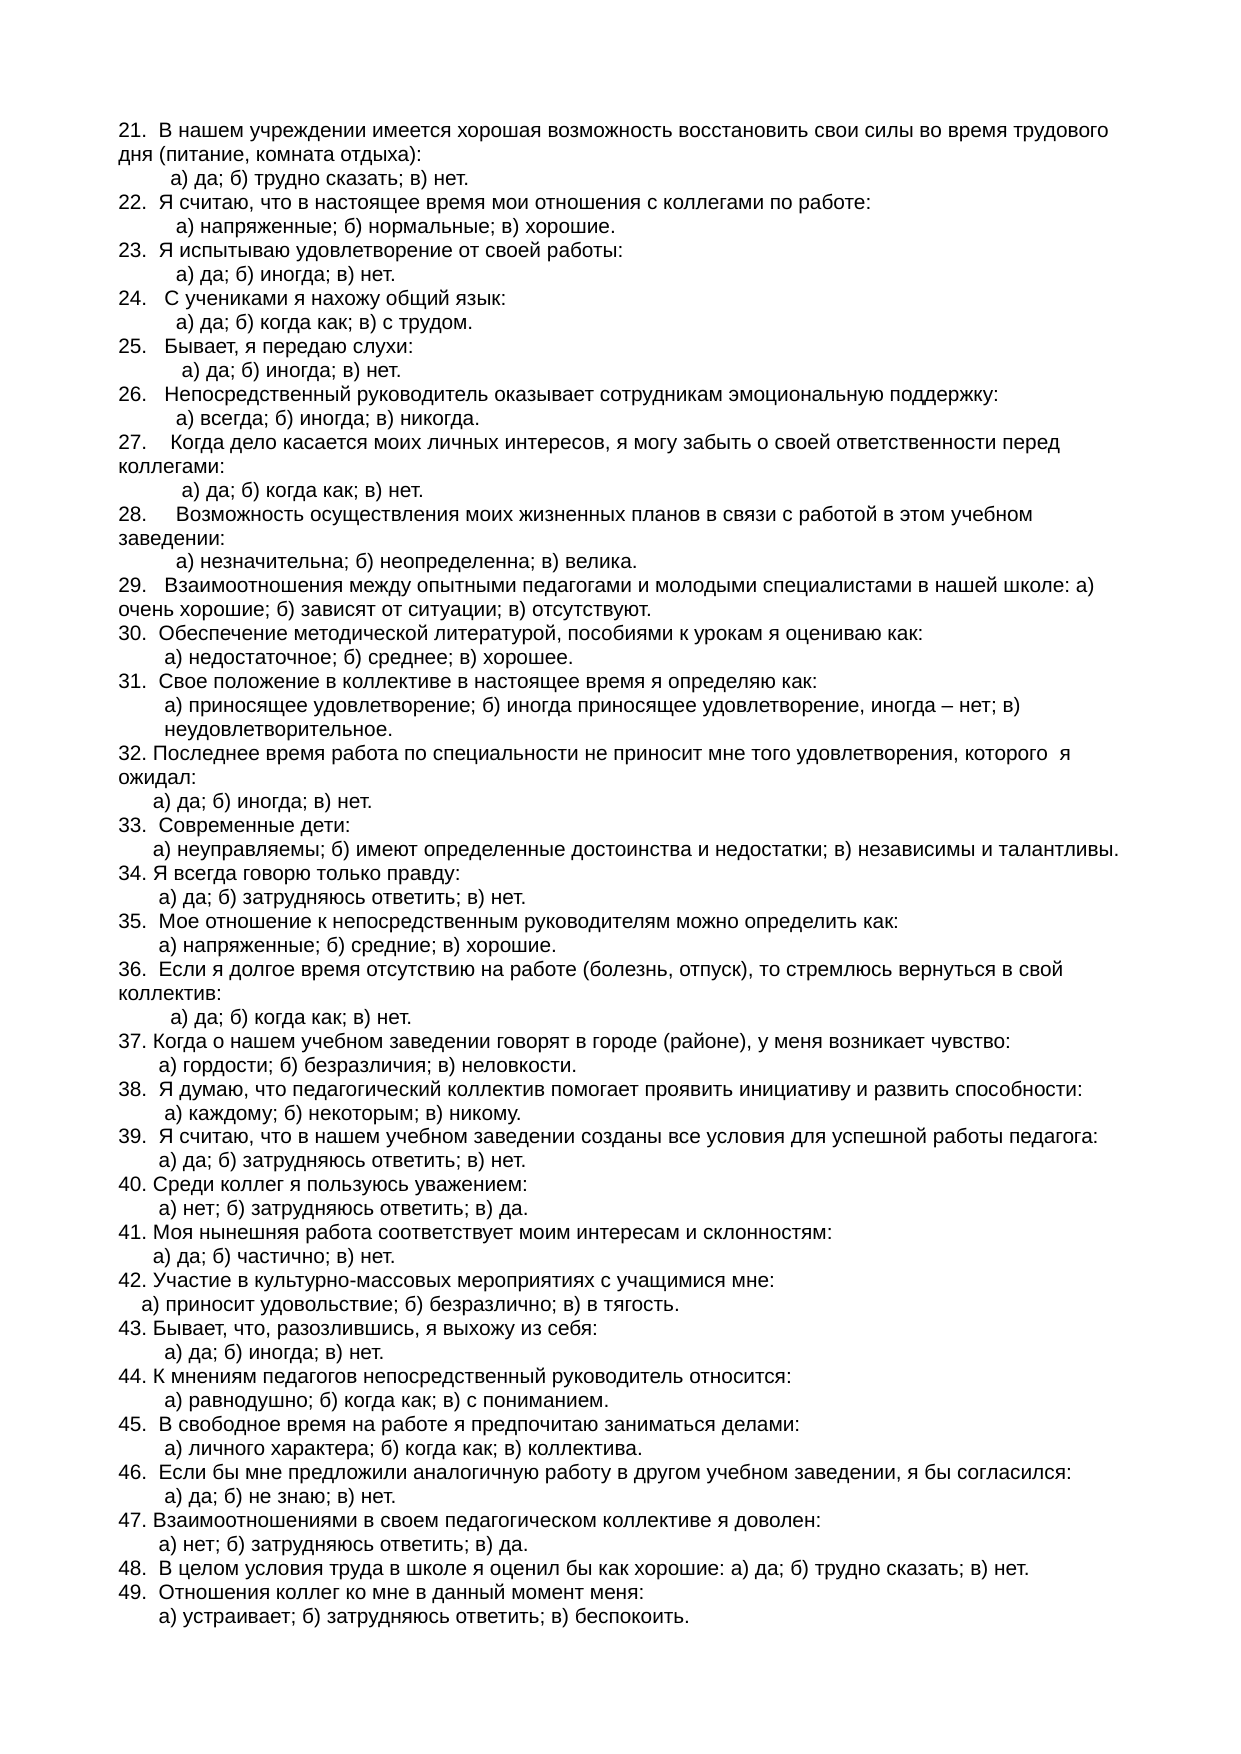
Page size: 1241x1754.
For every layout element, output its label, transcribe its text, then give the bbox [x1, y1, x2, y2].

text 33. Современные дети: [118, 813, 1122, 837]
text а) нет; б) затрудняюсь ответить; в) да. [118, 1196, 1122, 1220]
text 43. Бывает, что, разозлившись, я выхожу из себя: [118, 1316, 1122, 1340]
text 34. Я всегда говорю только правду: [118, 861, 1122, 885]
text а) да; б) затрудняюсь ответить; в) нет. [118, 885, 1122, 909]
text а) да; б) затрудняюсь ответить; в) нет. [118, 1148, 1122, 1172]
text 21. В нашем учреждении имеется хорошая возможность восстановить свои силы во время трудового дня (питание, комната отдыха): [118, 118, 1122, 166]
text 28. Возможность осуществления моих жизненных планов в связи с работой в этом учебном заведении: [118, 501, 1122, 549]
text а) напряженные; б) средние; в) хорошие. [118, 933, 1122, 957]
text а) приносящее удовлетворение; б) иногда приносящее удовлетворение, иногда – нет; в) [118, 693, 1122, 717]
text а) гордости; б) безразличия; в) неловкости. [118, 1052, 1122, 1076]
text а) устраивает; б) затрудняюсь ответить; в) беспокоить. [118, 1603, 1122, 1627]
text а) приносит удовольствие; б) безразлично; в) в тягость. [118, 1292, 1122, 1316]
text 39. Я считаю, что в нашем учебном заведении созданы все условия для успешной работы педагога: [118, 1124, 1122, 1148]
text 41. Моя нынешняя работа соответствует моим интересам и склонностям: [118, 1220, 1122, 1244]
text 42. Участие в культурно-массовых мероприятиях с учащимися мне: [118, 1268, 1122, 1292]
text 49. Отношения коллег ко мне в данный момент меня: [118, 1579, 1122, 1603]
text а) да; б) иногда; в) нет. [118, 262, 1122, 286]
text 36. Если я долгое время отсутствию на работе (болезнь, отпуск), то стремлюсь вернуться в свой коллектив: [118, 957, 1122, 1004]
text 27. Когда дело касается моих личных интересов, я могу забыть о своей ответственности перед коллегами: [118, 429, 1122, 477]
text 24. С учениками я нахожу общий язык: [118, 286, 1122, 310]
text 25. Бывает, я передаю слухи: [118, 334, 1122, 358]
text неудовлетворительное. [118, 717, 1122, 741]
text а) да; б) иногда; в) нет. [118, 1340, 1122, 1364]
text 29. Взаимоотношения между опытными педагогами и молодыми специалистами в нашей школе: а) очень хорошие; б) зависят от ситуации; в) отсутствуют. [118, 573, 1122, 621]
text 44. К мнениям педагогов непосредственный руководитель относится: [118, 1364, 1122, 1388]
text а) да; б) не знаю; в) нет. [118, 1484, 1122, 1508]
text 26. Непосредственный руководитель оказывает сотрудникам эмоциональную поддержку: [118, 382, 1122, 406]
text 47. Взаимоотношениями в своем педагогическом коллективе я доволен: [118, 1508, 1122, 1532]
text 48. В целом условия труда в школе я оценил бы как хорошие: а) да; б) трудно сказать; в) нет. [118, 1556, 1122, 1579]
text а) каждому; б) некоторым; в) никому. [118, 1100, 1122, 1124]
text а) недостаточное; б) среднее; в) хорошее. [118, 645, 1122, 669]
text а) да; б) трудно сказать; в) нет. [118, 166, 1122, 190]
text а) незначительна; б) неопределенна; в) велика. [118, 549, 1122, 573]
text 31. Свое положение в коллективе в настоящее время я определяю как: [118, 669, 1122, 693]
text 32. Последнее время работа по специальности не приносит мне того удовлетворения, которого я ожидал: [118, 741, 1122, 789]
text а) да; б) когда как; в) нет. [118, 477, 1122, 501]
text а) да; б) когда как; в) нет. [118, 1004, 1122, 1028]
text 30. Обеспечение методической литературой, пособиями к урокам я оцениваю как: [118, 621, 1122, 645]
text а) всегда; б) иногда; в) никогда. [118, 406, 1122, 429]
text а) неуправляемы; б) имеют определенные достоинства и недостатки; в) независимы и талантливы. [118, 837, 1122, 861]
text 35. Мое отношение к непосредственным руководителям можно определить как: [118, 909, 1122, 933]
text а) да; б) иногда; в) нет. [118, 789, 1122, 813]
text а) равнодушно; б) когда как; в) с пониманием. [118, 1388, 1122, 1412]
text а) напряженные; б) нормальные; в) хорошие. [118, 214, 1122, 238]
text 46. Если бы мне предложили аналогичную работу в другом учебном заведении, я бы согласился: [118, 1460, 1122, 1484]
text 40. Среди коллег я пользуюсь уважением: [118, 1172, 1122, 1196]
text а) да; б) когда как; в) с трудом. [118, 310, 1122, 334]
text 38. Я думаю, что педагогический коллектив помогает проявить инициативу и развить способности: [118, 1076, 1122, 1100]
text 23. Я испытываю удовлетворение от своей работы: [118, 238, 1122, 262]
text 45. В свободное время на работе я предпочитаю заниматься делами: [118, 1412, 1122, 1436]
text 22. Я считаю, что в настоящее время мои отношения с коллегами по работе: [118, 190, 1122, 214]
text а) да; б) иногда; в) нет. [118, 358, 1122, 382]
text а) да; б) частично; в) нет. [118, 1244, 1122, 1268]
text а) личного характера; б) когда как; в) коллектива. [118, 1436, 1122, 1460]
text 37. Когда о нашем учебном заведении говорят в городе (районе), у меня возникает чувство: [118, 1028, 1122, 1052]
text а) нет; б) затрудняюсь ответить; в) да. [118, 1532, 1122, 1556]
